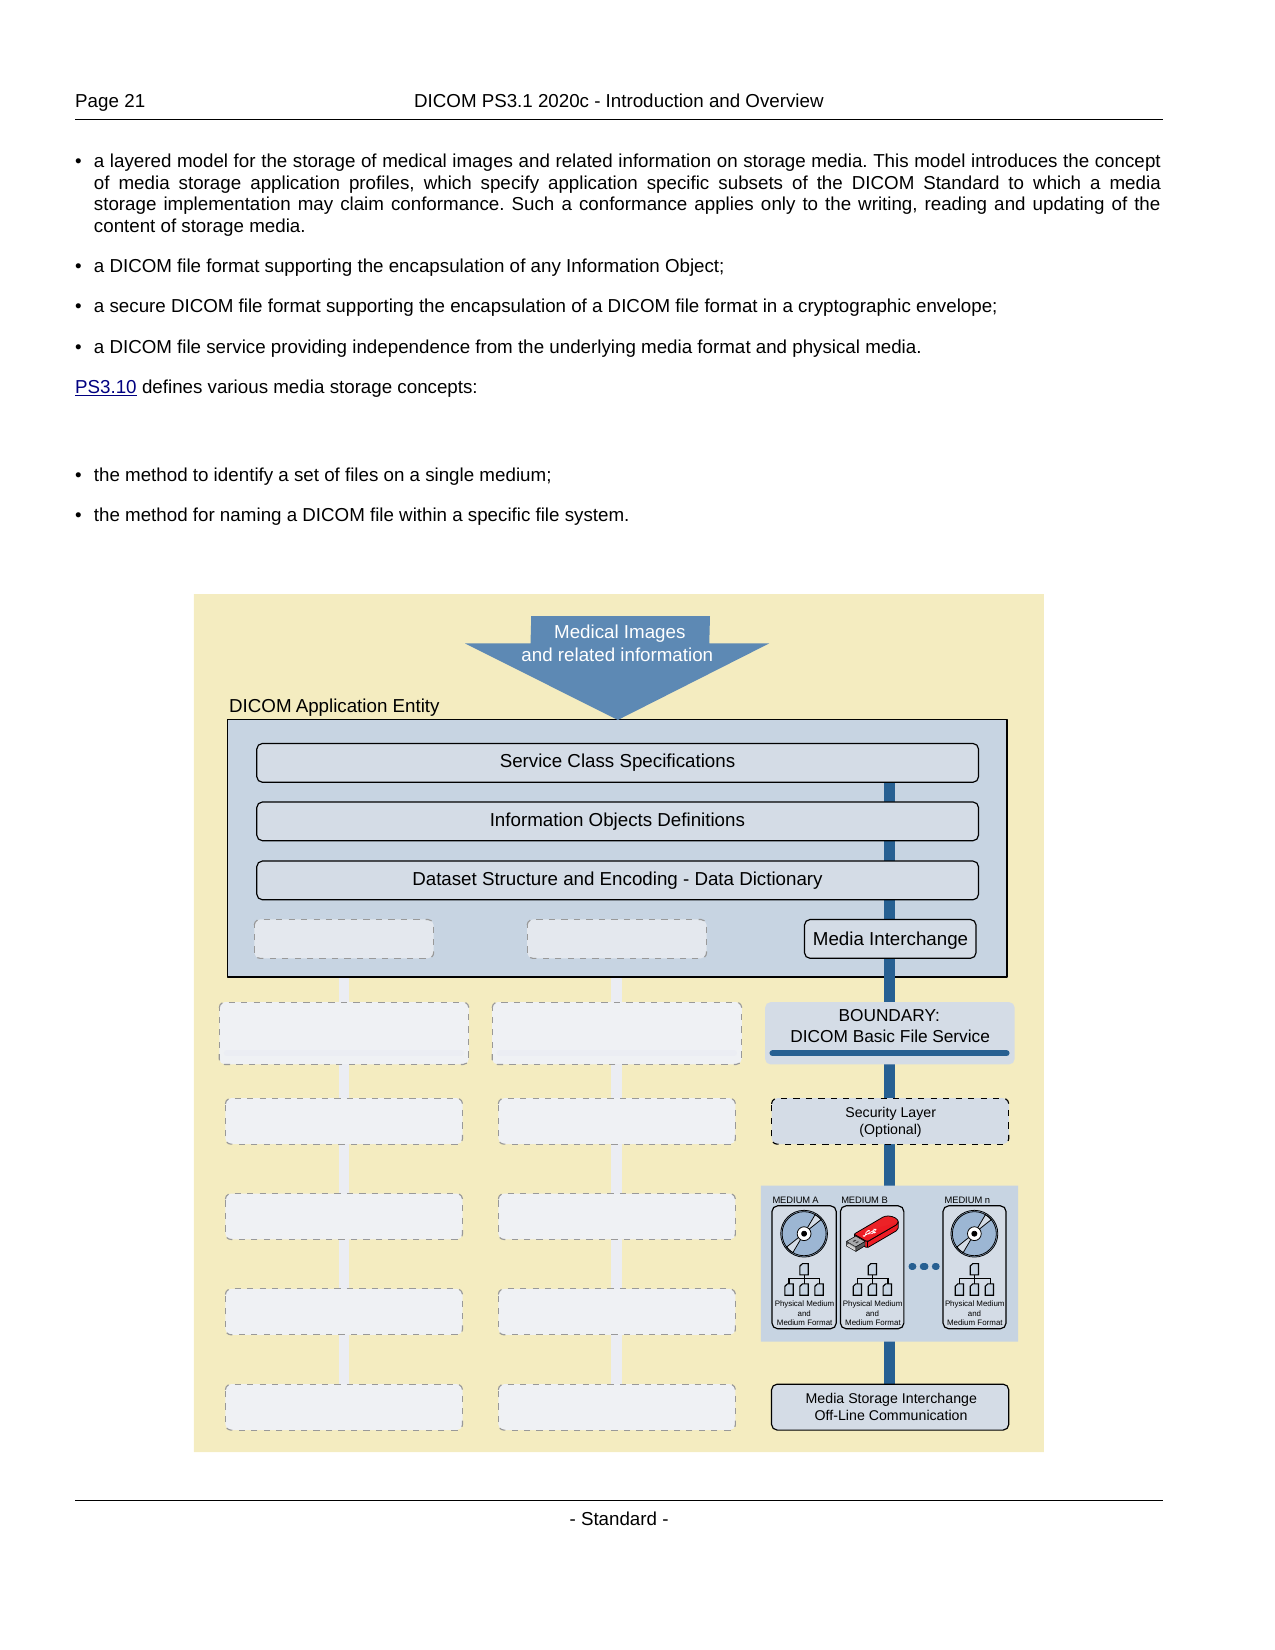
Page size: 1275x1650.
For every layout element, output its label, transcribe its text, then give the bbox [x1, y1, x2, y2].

text • a layered model for the storage of medical images and related information on storage media. This model introduces the concept of media storage application profiles, which specify application specific subsets of the DICOM Standard to which a media storage implementation may claim conformance. Such a conformance applies only to the writing, reading and updating of the content of storage media. [75, 150, 1162, 236]
text PS3.10 defines various media storage concepts: [75, 376, 1162, 397]
text • a DICOM file service providing independence from the underlying media format and physical media. [75, 336, 1162, 357]
text • a secure DICOM file format supporting the encapsulation of a DICOM file format in a cryptographic envelope; [75, 295, 1162, 317]
text • a DICOM file format supporting the encapsulation of any Information Object; [75, 255, 1162, 277]
text • the method to identify a set of files on a single medium; [75, 464, 1162, 485]
text • the method for naming a DICOM file within a specific file system. [75, 504, 1162, 526]
